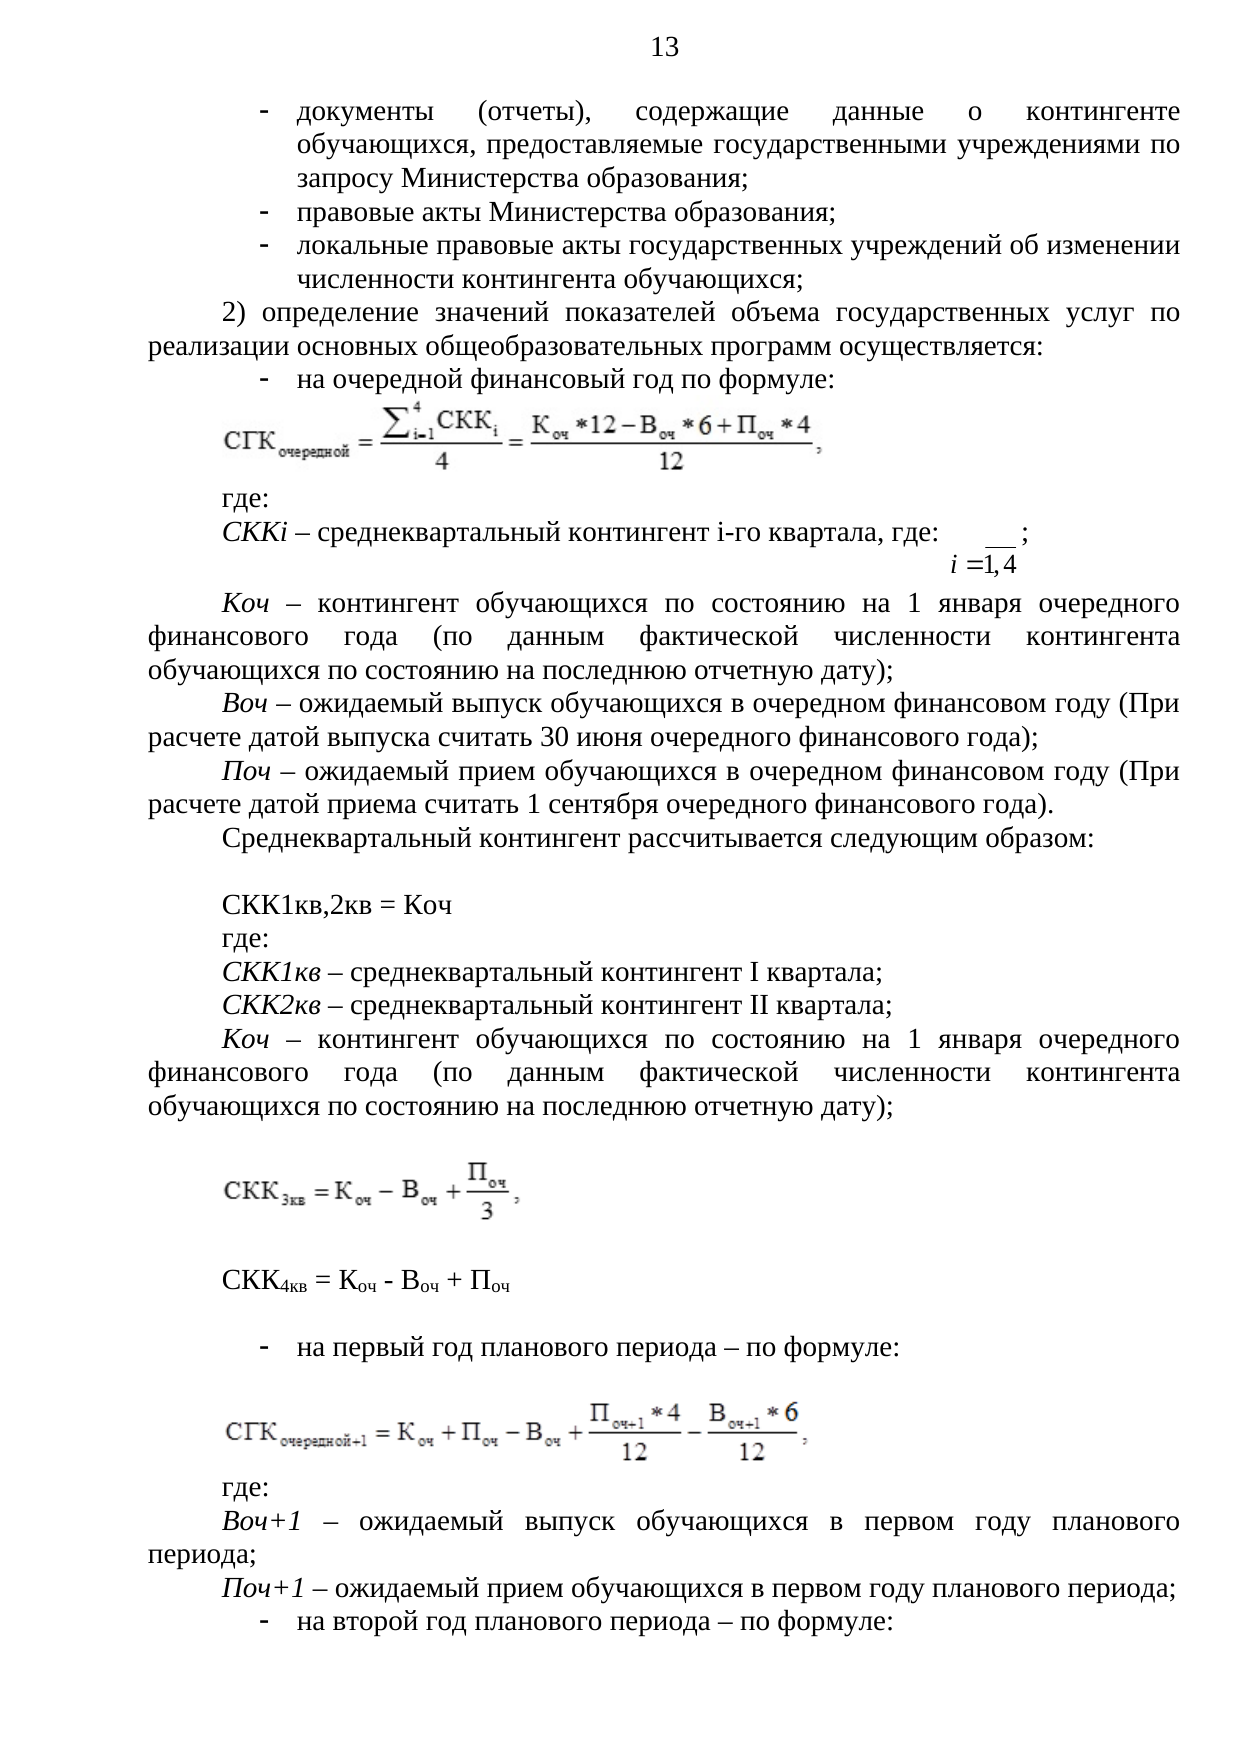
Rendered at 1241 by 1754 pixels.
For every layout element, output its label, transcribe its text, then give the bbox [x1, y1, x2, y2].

text 2) определение значений показателей объема государственных услуг по реализации основных общеобразовательных программ осуществляется: [148, 294, 1181, 362]
text Воч – ожидаемый выпуск обучающихся в очередном финансовом году (При расчете датой выпуска считать 30 июня очередного финансового года); [148, 686, 1181, 753]
text Поч – ожидаемый прием обучающихся в очередном финансовом году (При расчете датой приема считать 1 сентября очередного финансового года). [148, 753, 1181, 820]
text СКК1кв,2кв = Коч [148, 887, 1181, 920]
text где: [148, 920, 1181, 954]
list документы (отчеты), содержащие данные о контингенте обучающихся, предоставляемые государственными учреждениями по запросу Министерства образования; [259, 93, 1181, 194]
list на первый год планового периода – по формуле: [259, 1329, 1181, 1363]
text СКК1кв – среднеквартальный контингент I квартала; [148, 954, 1181, 987]
text Коч – контингент обучающихся по состоянию на 1 января очередного финансового года (по данным фактической численности контингента обучающихся по состоянию на последнюю отчетную дату); [148, 585, 1181, 686]
text Коч – контингент обучающихся по состоянию на 1 января очередного финансового года (по данным фактической численности контингента обучающихся по состоянию на последнюю отчетную дату); [148, 1021, 1181, 1122]
list правовые акты Министерства образования; [259, 194, 1181, 227]
text где: [148, 1469, 1181, 1503]
list на очередной финансовый год по формуле: [259, 362, 1181, 395]
list локальные правовые акты государственных учреждений об изменении численности контингента обучающихся; [259, 227, 1181, 294]
text СКК2кв – среднеквартальный контингент II квартала; [148, 987, 1181, 1021]
text СККi – среднеквартальный контингент i-го квартала, где: ; [148, 514, 1181, 585]
list на второй год планового периода – по формуле: [259, 1603, 1181, 1637]
text Среднеквартальный контингент рассчитывается следующим образом: [148, 820, 1181, 853]
text СКК4кв = Коч - Воч + Поч [148, 1262, 1181, 1296]
text где: [148, 480, 1181, 514]
text Поч+1 – ожидаемый прием обучающихся в первом году планового периода; [148, 1570, 1181, 1603]
text Воч+1 – ожидаемый выпуск обучающихся в первом году планового периода; [148, 1503, 1181, 1570]
